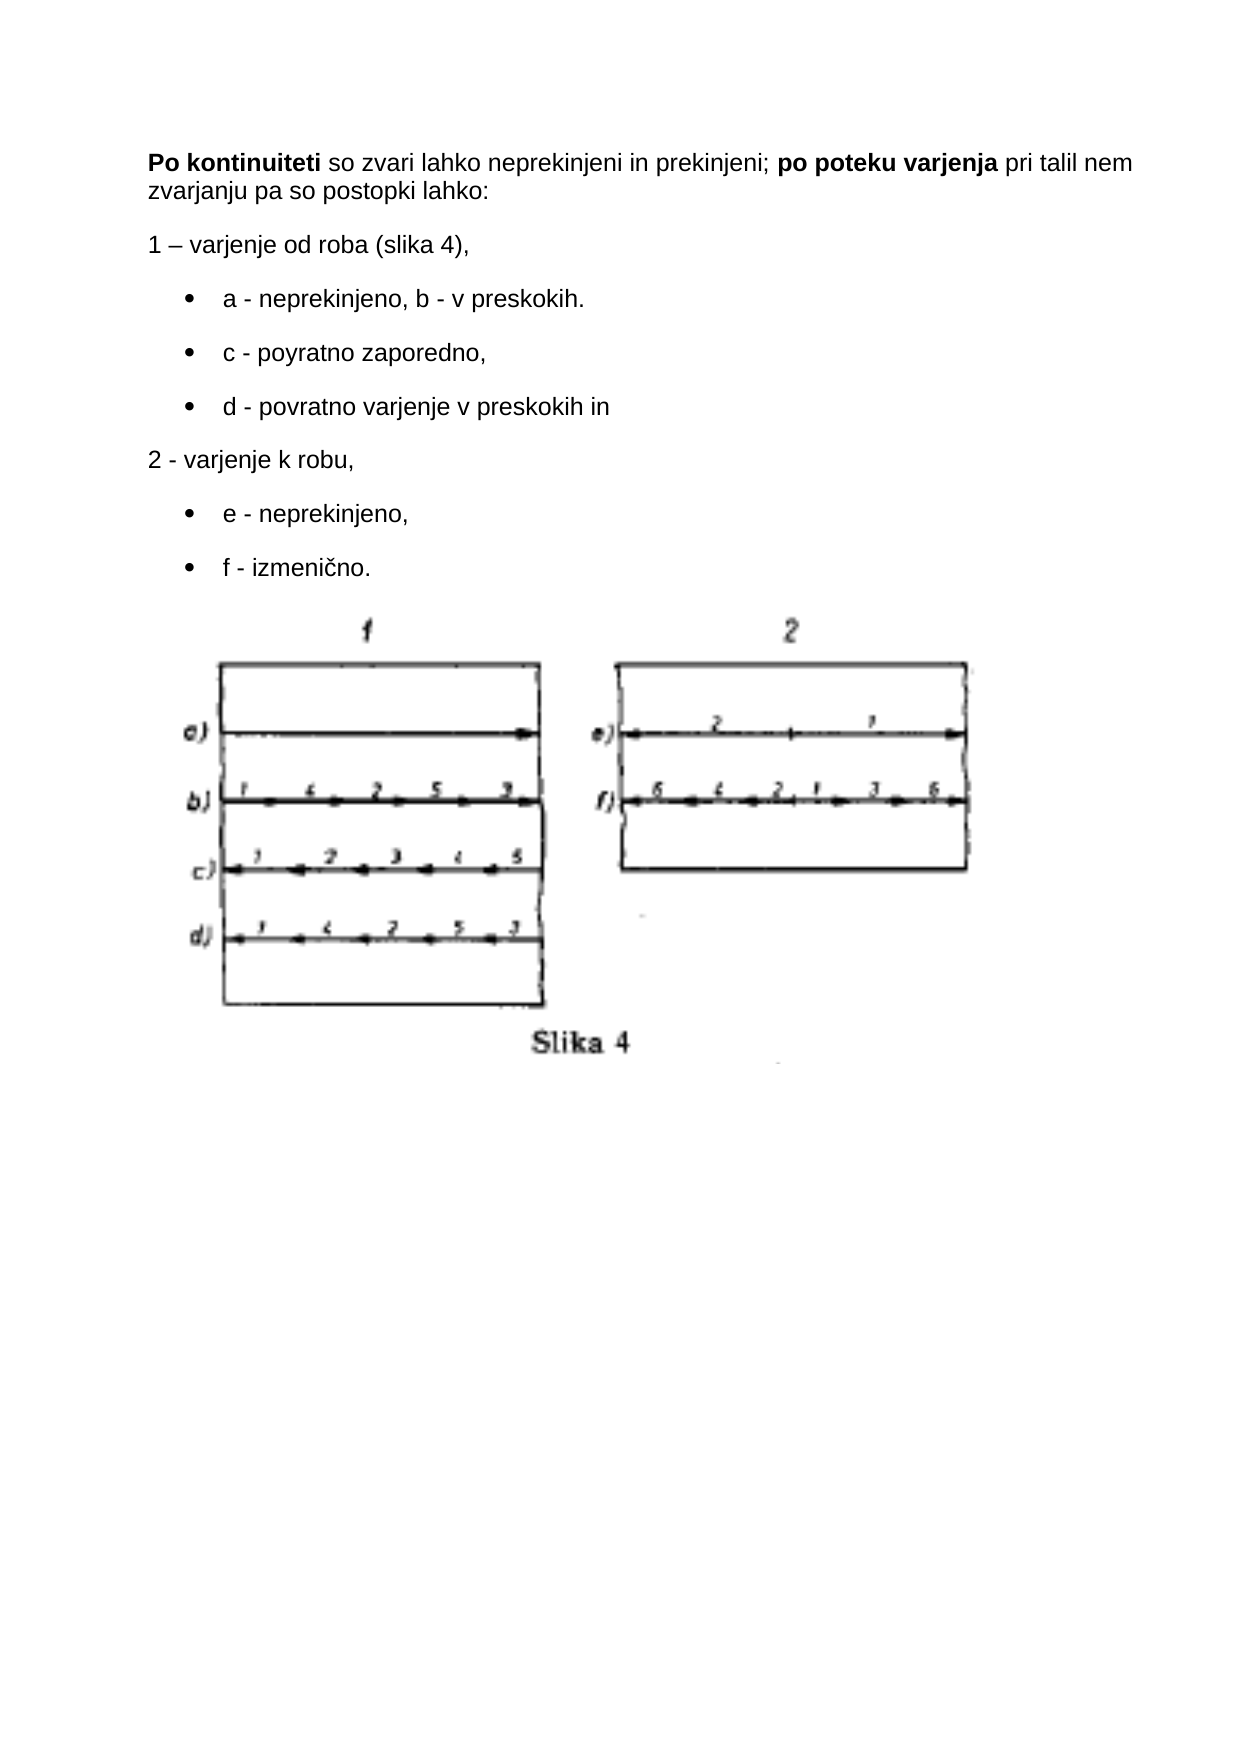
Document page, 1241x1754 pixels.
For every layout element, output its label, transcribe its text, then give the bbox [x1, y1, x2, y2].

list d - povratno varjenje v preskokih in [185, 392, 1181, 420]
text Po kontinuiteti so zvari lahko neprekinjeni in prekinjeni; po poteku varjenja pri talil nem zvarjanju pa so postopki lahko: [148, 148, 1181, 205]
text 1 – varjenje od roba (slika 4), [148, 230, 1181, 259]
list c - poyratno zaporedno, [185, 338, 1181, 367]
list f - izmenično. [185, 553, 1181, 582]
list e - neprekinjeno, [185, 499, 1181, 528]
list a - neprekinjeno, b - v preskokih. [185, 284, 1181, 313]
text 2 - varjenje k robu, [148, 445, 1181, 474]
